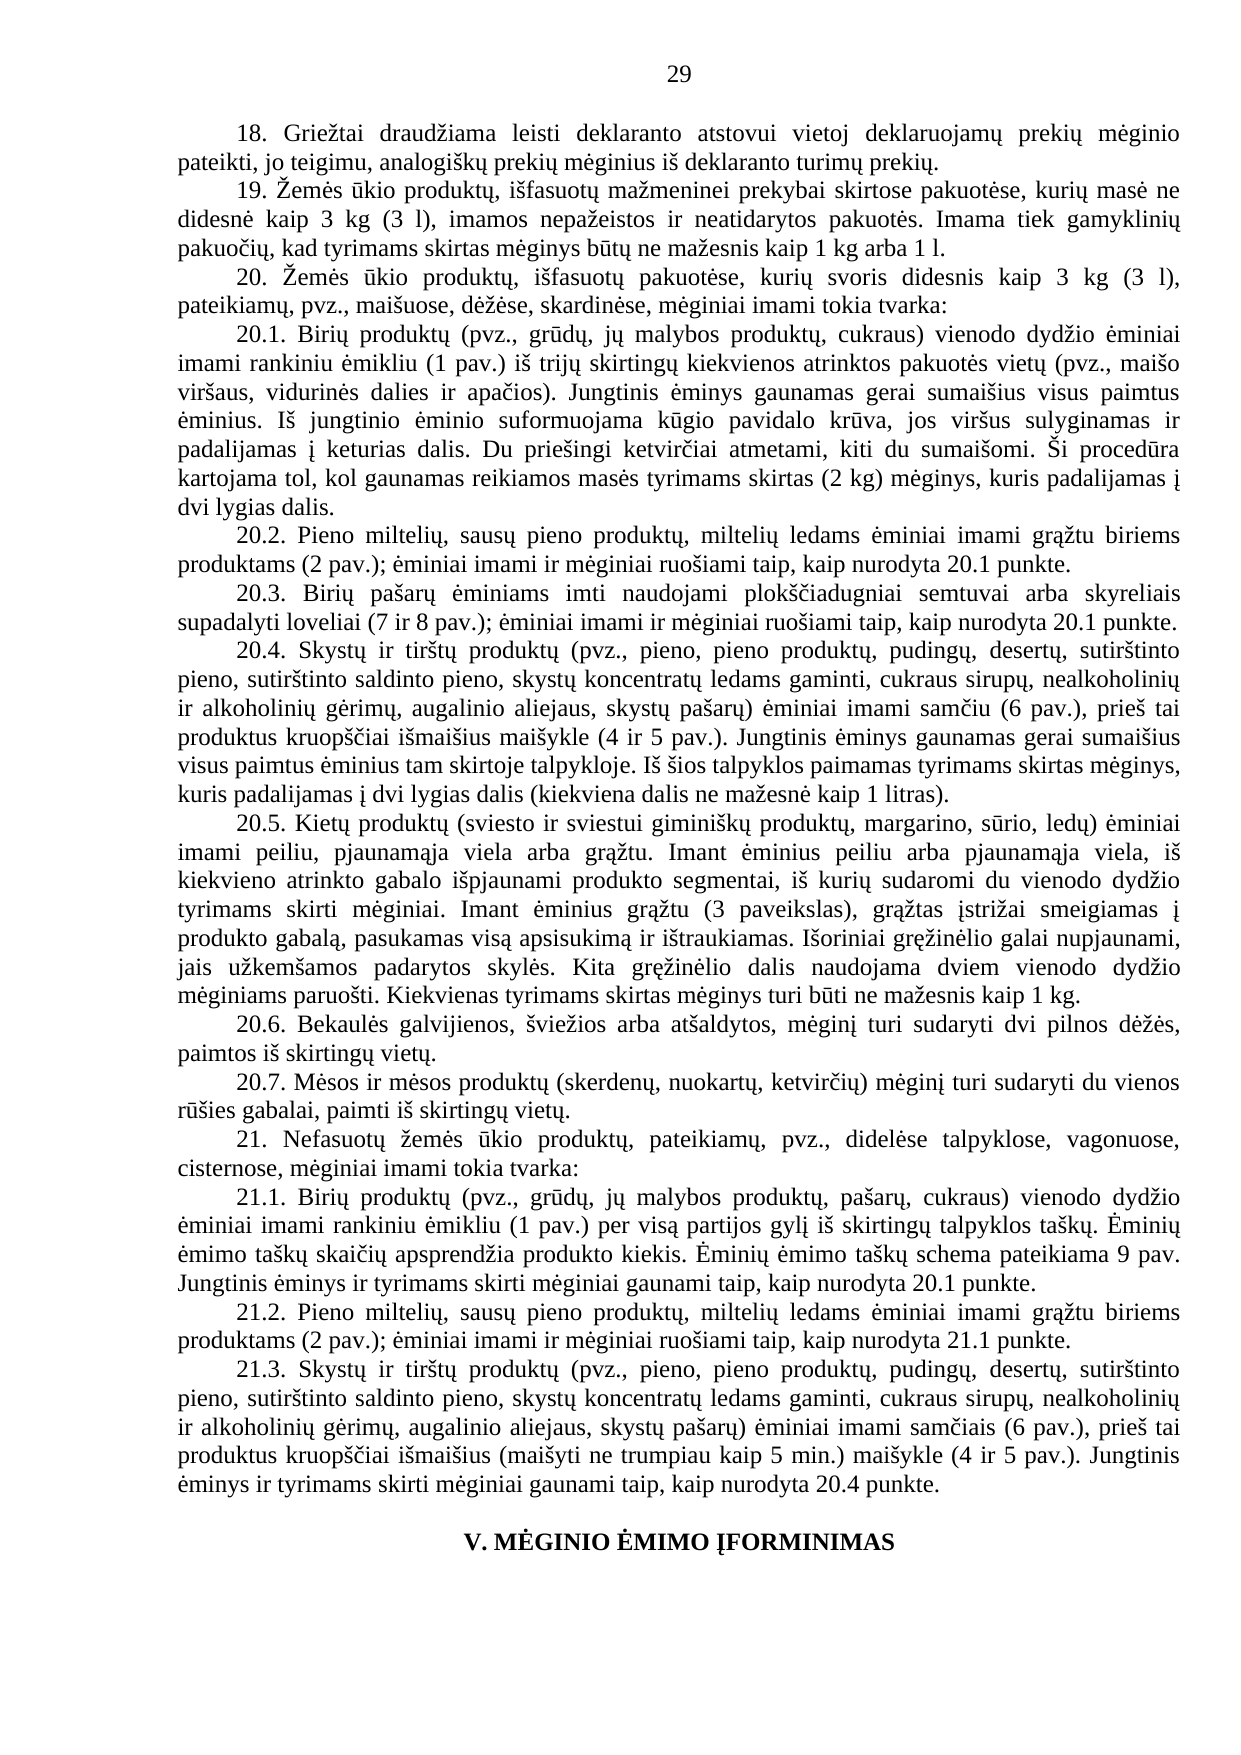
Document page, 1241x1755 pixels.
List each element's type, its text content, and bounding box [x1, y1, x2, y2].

text 20.2. Pieno miltelių, sausų pieno produktų, miltelių ledams ėminiai imami grąžtu biriems produktams (2 pav.); ėminiai imami ir mėginiai ruošiami taip, kaip nurodyta 20.1 punkte. [177, 521, 1181, 578]
text 18. Griežtai draudžiama leisti deklaranto atstovui vietoj deklaruojamų prekių mėginio pateikti, jo teigimu, analogiškų prekių mėginius iš deklaranto turimų prekių. [177, 118, 1181, 176]
text 20. Žemės ūkio produktų, išfasuotų pakuotėse, kurių svoris didesnis kaip 3 kg (3 l), pateikiamų, pvz., maišuose, dėžėse, skardinėse, mėginiai imami tokia tvarka: [177, 262, 1181, 319]
text 20.4. Skystų ir tirštų produktų (pvz., pieno, pieno produktų, pudingų, desertų, sutirštinto pieno, sutirštinto saldinto pieno, skystų koncentratų ledams gaminti, cukraus sirupų, nealkoholinių ir alkoholinių gėrimų, augalinio aliejaus, skystų pašarų) ėminiai imami samčiu (6 pav.), prieš tai produktus kruopščiai išmaišius maišykle (4 ir 5 pav.). Jungtinis ėminys gaunamas gerai sumaišius visus paimtus ėminius tam skirtoje talpykloje. Iš šios talpyklos paimamas tyrimams skirtas mėginys, kuris padalijamas į dvi lygias dalis (kiekviena dalis ne mažesnė kaip 1 litras). [177, 636, 1181, 808]
text 20.5. Kietų produktų (sviesto ir sviestui giminiškų produktų, margarino, sūrio, ledų) ėminiai imami peiliu, pjaunamąja viela arba grąžtu. Imant ėminius peiliu arba pjaunamąja viela, iš kiekvieno atrinkto gabalo išpjaunami produkto segmentai, iš kurių sudaromi du vienodo dydžio tyrimams skirti mėginiai. Imant ėminius grąžtu (3 paveikslas), grąžtas įstrižai smeigiamas į produkto gabalą, pasukamas visą apsisukimą ir ištraukiamas. Išoriniai gręžinėlio galai nupjaunami, jais užkemšamos padarytos skylės. Kita gręžinėlio dalis naudojama dviem vienodo dydžio mėginiams paruošti. Kiekvienas tyrimams skirtas mėginys turi būti ne mažesnis kaip 1 kg. [177, 808, 1181, 1009]
text V. MĖGINIO ĖMIMO ĮFORMINIMAS [177, 1527, 1181, 1556]
text 20.6. Bekaulės galvijienos, šviežios arba atšaldytos, mėginį turi sudaryti dvi pilnos dėžės, paimtos iš skirtingų vietų. [177, 1009, 1181, 1067]
text 20.7. Mėsos ir mėsos produktų (skerdenų, nuokartų, ketvirčių) mėginį turi sudaryti du vienos rūšies gabalai, paimti iš skirtingų vietų. [177, 1067, 1181, 1124]
text 21.1. Birių produktų (pvz., grūdų, jų malybos produktų, pašarų, cukraus) vienodo dydžio ėminiai imami rankiniu ėmikliu (1 pav.) per visą partijos gylį iš skirtingų talpyklos taškų. Ėminių ėmimo taškų skaičių apsprendžia produkto kiekis. Ėminių ėmimo taškų schema pateikiama 9 pav. Jungtinis ėminys ir tyrimams skirti mėginiai gaunami taip, kaip nurodyta 20.1 punkte. [177, 1182, 1181, 1297]
text 19. Žemės ūkio produktų, išfasuotų mažmeninei prekybai skirtose pakuotėse, kurių masė ne didesnė kaip 3 kg (3 l), imamos nepažeistos ir neatidarytos pakuotės. Imama tiek gamyklinių pakuočių, kad tyrimams skirtas mėginys būtų ne mažesnis kaip 1 kg arba 1 l. [177, 176, 1181, 262]
text 21.3. Skystų ir tirštų produktų (pvz., pieno, pieno produktų, pudingų, desertų, sutirštinto pieno, sutirštinto saldinto pieno, skystų koncentratų ledams gaminti, cukraus sirupų, nealkoholinių ir alkoholinių gėrimų, augalinio aliejaus, skystų pašarų) ėminiai imami samčiais (6 pav.), prieš tai produktus kruopščiai išmaišius (maišyti ne trumpiau kaip 5 min.) maišykle (4 ir 5 pav.). Jungtinis ėminys ir tyrimams skirti mėginiai gaunami taip, kaip nurodyta 20.4 punkte. [177, 1354, 1181, 1498]
text 21. Nefasuotų žemės ūkio produktų, pateikiamų, pvz., didelėse talpyklose, vagonuose, cisternose, mėginiai imami tokia tvarka: [177, 1124, 1181, 1182]
text 20.1. Birių produktų (pvz., grūdų, jų malybos produktų, cukraus) vienodo dydžio ėminiai imami rankiniu ėmikliu (1 pav.) iš trijų skirtingų kiekvienos atrinktos pakuotės vietų (pvz., maišo viršaus, vidurinės dalies ir apačios). Jungtinis ėminys gaunamas gerai sumaišius visus paimtus ėminius. Iš jungtinio ėminio suformuojama kūgio pavidalo krūva, jos viršus sulyginamas ir padalijamas į keturias dalis. Du priešingi ketvirčiai atmetami, kiti du sumaišomi. Ši procedūra kartojama tol, kol gaunamas reikiamos masės tyrimams skirtas (2 kg) mėginys, kuris padalijamas į dvi lygias dalis. [177, 319, 1181, 521]
text 21.2. Pieno miltelių, sausų pieno produktų, miltelių ledams ėminiai imami grąžtu biriems produktams (2 pav.); ėminiai imami ir mėginiai ruošiami taip, kaip nurodyta 21.1 punkte. [177, 1297, 1181, 1354]
text 20.3. Birių pašarų ėminiams imti naudojami plokščiadugniai semtuvai arba skyreliais supadalyti loveliai (7 ir 8 pav.); ėminiai imami ir mėginiai ruošiami taip, kaip nurodyta 20.1 punkte. [177, 578, 1181, 636]
